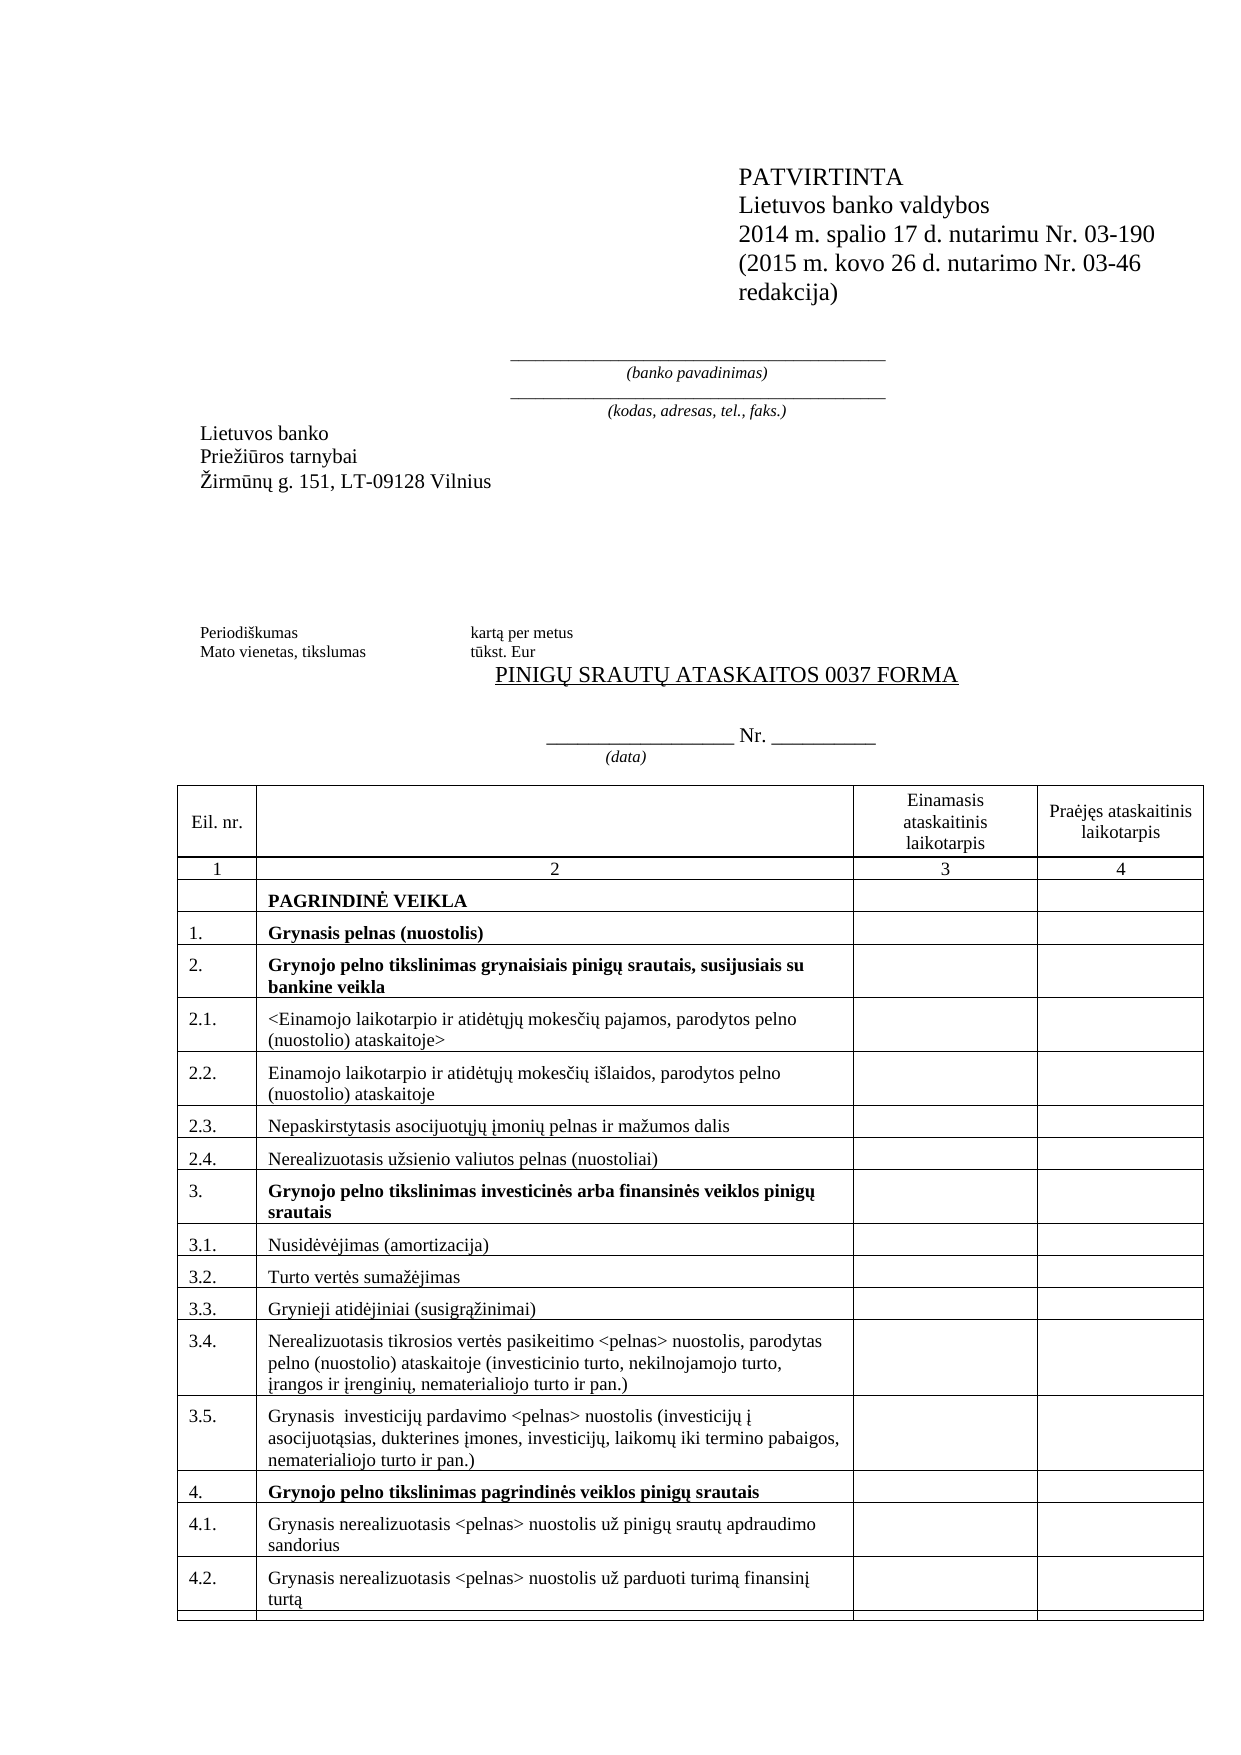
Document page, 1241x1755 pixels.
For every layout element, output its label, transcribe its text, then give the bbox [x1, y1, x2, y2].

text (data) [177, 747, 1181, 766]
table_cell [1038, 1396, 1203, 1470]
table_cell [1038, 1052, 1203, 1105]
table_cell [1038, 945, 1203, 997]
table_cell [854, 1611, 1037, 1620]
table_cell Grynasis investicijų pardavimo <pelnas> nuostolis (investicijų į asocijuotąsias, dukterines įmones, investicijų, laikomų iki termino pabaigos, nematerialiojo turto ir pan.) [257, 1396, 853, 1470]
table_cell [1038, 1288, 1203, 1319]
table_cell 3.4. [178, 1320, 256, 1395]
table_cell [845, 623, 1207, 642]
table_cell [1038, 1170, 1203, 1223]
table_cell Lietuvos banko Priežiūros tarnybai Žirmūnų g. 151, LT-09128 Vilnius [189, 420, 1207, 584]
table_cell [854, 1396, 1037, 1470]
table_cell [854, 1224, 1037, 1255]
table_cell [854, 880, 1037, 911]
table_cell [1038, 1224, 1203, 1255]
table_cell 1. [178, 912, 256, 943]
table_header Praėjęs ataskaitinis laikotarpis [1038, 786, 1203, 856]
table_cell [854, 1052, 1037, 1105]
table_cell 2.4. [178, 1138, 256, 1169]
table_cell <Einamojo laikotarpio ir atidėtųjų mokesčių pajamos, parodytos pelno (nuostolio) ataskaitoje> [257, 998, 853, 1051]
table_cell [1038, 1471, 1203, 1502]
table_cell 4.2. [178, 1557, 256, 1610]
table_cell 2.2. [178, 1052, 256, 1105]
text __________________ Nr. __________ [177, 723, 1181, 747]
table_cell [854, 1256, 1037, 1287]
table_cell Turto vertės sumažėjimas [257, 1256, 853, 1287]
table_cell Grynasis pelnas (nuostolis) [257, 912, 853, 943]
table_cell [854, 1106, 1037, 1137]
table_cell [845, 585, 1207, 604]
table_cell 4 [1038, 858, 1203, 879]
table_cell [854, 1138, 1037, 1169]
table_cell [854, 945, 1037, 997]
table_cell Grynasis nerealizuotasis <pelnas> nuostolis už parduoti turimą finansinį turtą [257, 1557, 853, 1610]
table_cell [845, 642, 1207, 661]
table_cell 2.3. [178, 1106, 256, 1137]
table_cell [854, 1503, 1037, 1556]
table_cell Grynieji atidėjiniai (susigrąžinimai) [257, 1288, 853, 1319]
table_cell 1 [178, 858, 256, 879]
table_cell 3.1. [178, 1224, 256, 1255]
text (2015 m. kovo 26 d. nutarimo Nr. 03-46 [177, 248, 1181, 277]
table_cell tūkst. Eur [459, 642, 845, 661]
table_cell [854, 1288, 1037, 1319]
table_cell [1038, 1256, 1203, 1287]
table_cell [1038, 998, 1203, 1051]
table_cell [1038, 1138, 1203, 1169]
table_cell [1038, 1503, 1203, 1556]
table_cell 3.3. [178, 1288, 256, 1319]
table_cell [854, 1170, 1037, 1223]
table_cell [189, 604, 845, 623]
table_cell Einamojo laikotarpio ir atidėtųjų mokesčių išlaidos, parodytos pelno (nuostolio) ataskaitoje [257, 1052, 853, 1105]
table_header Eil. nr. [178, 786, 256, 856]
table_cell [854, 1557, 1037, 1610]
table_cell [178, 1611, 256, 1620]
table_cell [189, 585, 845, 604]
table_cell 2.1. [178, 998, 256, 1051]
table_cell [1038, 1106, 1203, 1137]
table_cell Grynasis nerealizuotasis <pelnas> nuostolis už pinigų srautų apdraudimo sandorius [257, 1503, 853, 1556]
table_cell [845, 604, 1207, 623]
text Lietuvos banko valdybos [177, 190, 1181, 219]
table_cell Nepaskirstytasis asocijuotųjų įmonių pelnas ir mažumos dalis [257, 1106, 853, 1137]
table_cell PAGRINDINĖ VEIKLA [257, 880, 853, 911]
table_cell 4. [178, 1471, 256, 1502]
table_cell PINIGŲ SRAUTŲ ATASKAITOS 0037 FORMA [189, 661, 1207, 699]
text redakcija) [177, 277, 1181, 305]
text PATVIRTINTA [177, 162, 1181, 190]
table_header Einamasis ataskaitinis laikotarpis [854, 786, 1037, 856]
table_cell [1038, 912, 1203, 943]
table_cell kartą per metus [459, 623, 845, 642]
table_cell 3.2. [178, 1256, 256, 1287]
table_cell Nusidėvėjimas (amortizacija) [257, 1224, 853, 1255]
table_cell [1038, 880, 1203, 911]
table_cell [854, 1320, 1037, 1395]
text 2014 m. spalio 17 d. nutarimu Nr. 03-190 [177, 219, 1181, 248]
table_cell 3.5. [178, 1396, 256, 1470]
table_cell Grynojo pelno tikslinimas grynaisiais pinigų srautais, susijusiais su bankine veikla [257, 945, 853, 997]
table_cell Nerealizuotasis užsienio valiutos pelnas (nuostoliai) [257, 1138, 853, 1169]
table_cell 2 [257, 858, 853, 879]
table_cell 4.1. [178, 1503, 256, 1556]
table_cell [1038, 1557, 1203, 1610]
table_cell [257, 1611, 853, 1620]
table_cell 3 [854, 858, 1037, 879]
table_cell 2. [178, 945, 256, 997]
table_cell Mato vienetas, tikslumas [189, 642, 459, 661]
table_cell [854, 1471, 1037, 1502]
table_cell 3. [178, 1170, 256, 1223]
table_cell [1038, 1611, 1203, 1620]
table_cell Periodiškumas [189, 623, 459, 642]
table_header [257, 786, 853, 856]
table_cell [854, 912, 1037, 943]
table_cell Nerealizuotasis tikrosios vertės pasikeitimo <pelnas> nuostolis, parodytas pelno (nuostolio) ataskaitoje (investicinio turto, nekilnojamojo turto, įrangos ir įrenginių, nematerialiojo turto ir pan.) [257, 1320, 853, 1395]
table_cell Grynojo pelno tikslinimas pagrindinės veiklos pinigų srautais [257, 1471, 853, 1502]
table_cell [1038, 1320, 1203, 1395]
table_header _____________________________________________ (banko pavadinimas) _____________________________________________ (kodas, adresas, tel., faks.) [189, 305, 1207, 420]
table_cell [178, 880, 256, 911]
table_cell [854, 998, 1037, 1051]
table_cell Grynojo pelno tikslinimas investicinės arba finansinės veiklos pinigų srautais [257, 1170, 853, 1223]
